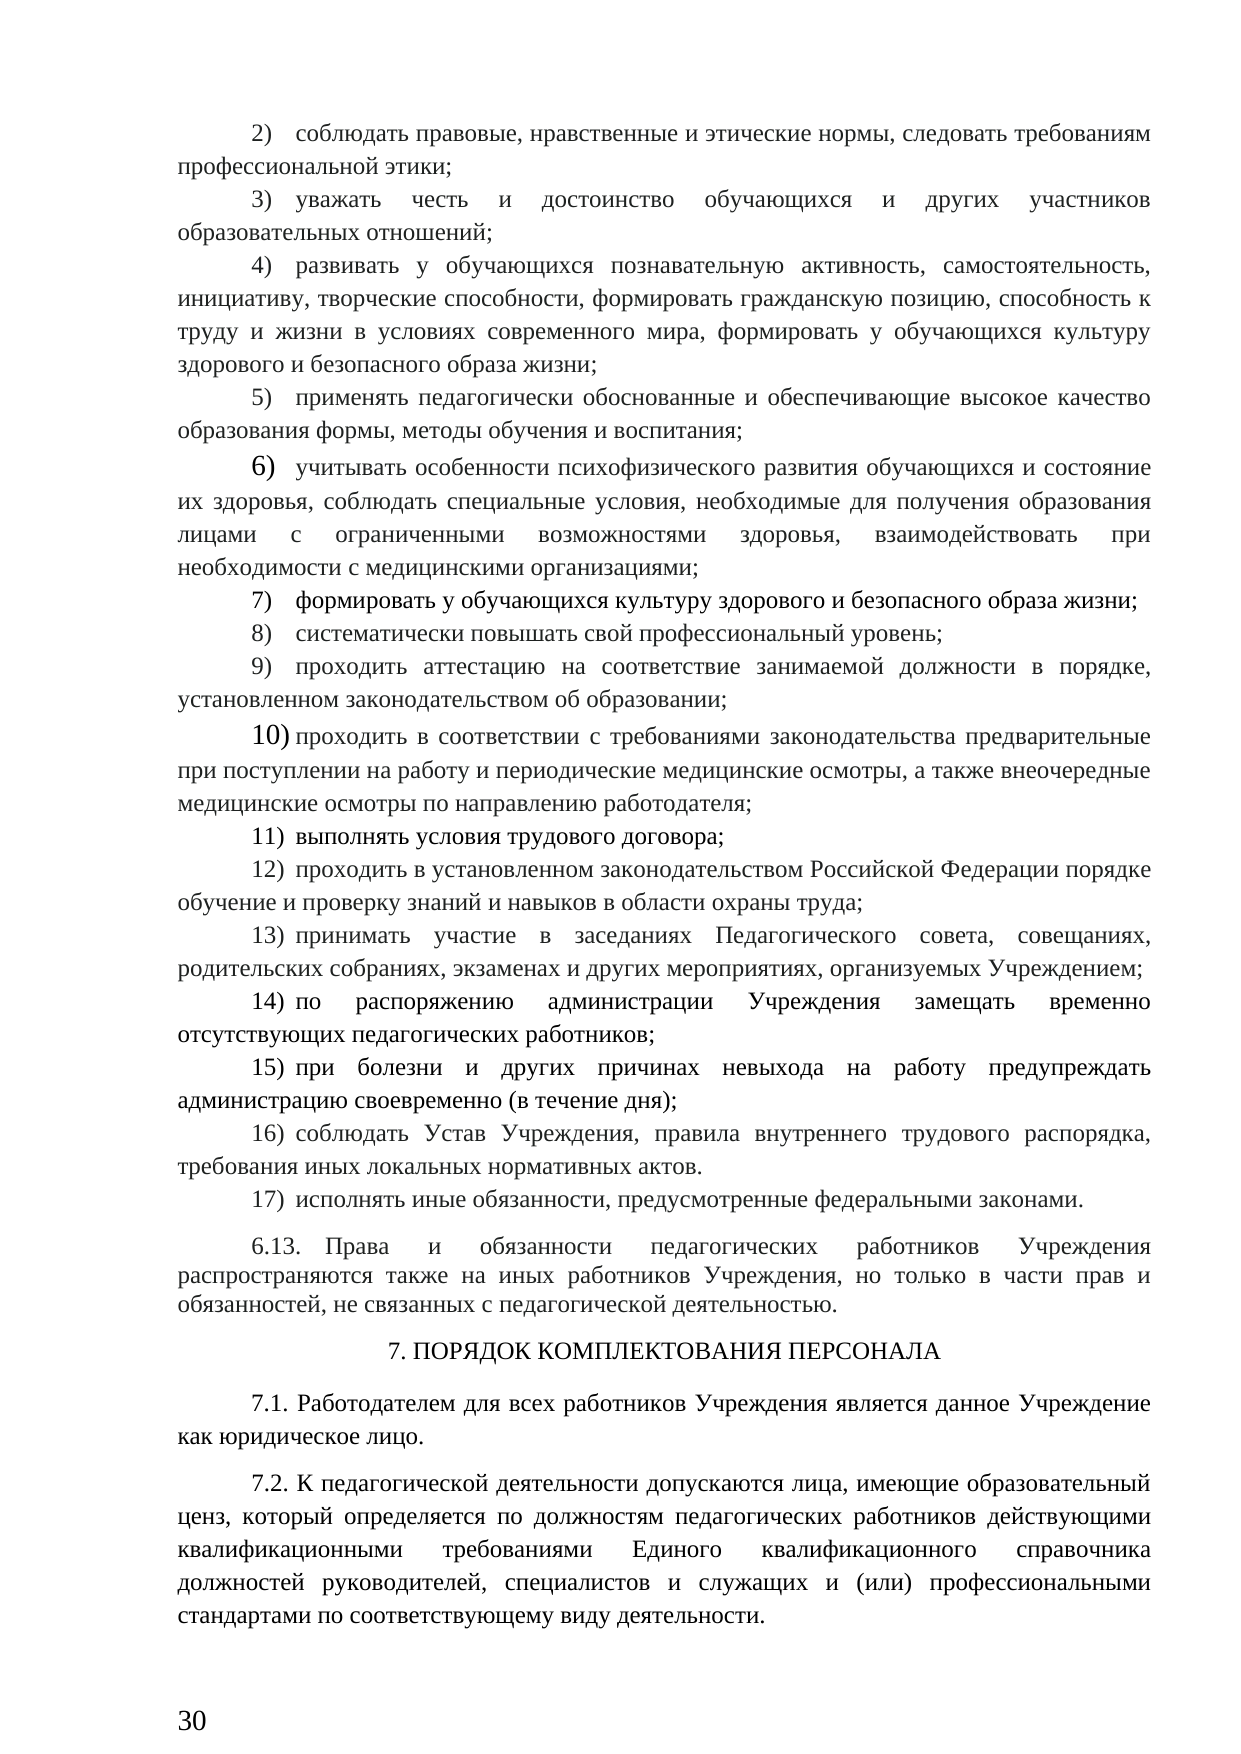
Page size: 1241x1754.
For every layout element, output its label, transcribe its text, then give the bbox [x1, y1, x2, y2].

list соблюдать правовые, нравственные и этические нормы, следовать требованиям профессиональной этики; [177, 118, 1152, 180]
list формировать у обучающихся культуру здорового и безопасного образа жизни; [177, 585, 1152, 614]
list систематически повышать свой профессиональный уровень; [177, 618, 1152, 647]
list проходить в установленном законодательством Российской Федерации порядке обучение и проверку знаний и навыков в области охраны труда; [177, 854, 1152, 916]
list по распоряжению администрации Учреждения замещать временно отсутствующих педагогических работников; [177, 986, 1152, 1048]
list принимать участие в заседаниях Педагогического совета, совещаниях, родительских собраниях, экзаменах и других мероприятиях, организуемых Учреждением; [177, 920, 1152, 982]
list при болезни и других причинах невыхода на работу предупреждать администрацию своевременно (в течение дня); [177, 1052, 1152, 1114]
list развивать у обучающихся познавательную активность, самостоятельность, инициативу, творческие способности, формировать гражданскую позицию, способность к труду и жизни в условиях современного мира, формировать у обучающихся культуру здорового и безопасного образа жизни; [177, 250, 1152, 378]
text 7. ПОРЯДОК КОМПЛЕКТОВАНИЯ ПЕРСОНАЛА [177, 1336, 1152, 1365]
list соблюдать Устав Учреждения, правила внутреннего трудового распорядка, требования иных локальных нормативных актов. [177, 1118, 1152, 1180]
text 7.2. К педагогической деятельности допускаются лица, имеющие образовательный ценз, который определяется по должностям педагогических работников действующими квалификационными требованиями Единого квалификационного справочника должностей руководителей, специалистов и служащих и (или) профессиональными стандартами по соответствующему виду деятельности. [177, 1468, 1152, 1629]
list применять педагогически обоснованные и обеспечивающие высокое качество образования формы, методы обучения и воспитания; [177, 382, 1152, 444]
list Права и обязанности педагогических работников Учреждения распространяются также на иных работников Учреждения, но только в части прав и обязанностей, не связанных с педагогической деятельностью. [177, 1231, 1152, 1317]
list проходить аттестацию на соответствие занимаемой должности в порядке, установленном законодательством об образовании; [177, 651, 1152, 713]
list учитывать особенности психофизического развития обучающихся и состояние их здоровья, соблюдать специальные условия, необходимые для получения образования лицами с ограниченными возможностями здоровья, взаимодействовать при необходимости с медицинскими организациями; [177, 448, 1152, 581]
list уважать честь и достоинство обучающихся и других участников образовательных отношений; [177, 184, 1152, 246]
list исполнять иные обязанности, предусмотренные федеральными законами. [177, 1184, 1152, 1213]
text 7.1. Работодателем для всех работников Учреждения является данное Учреждение как юридическое лицо. [177, 1388, 1152, 1450]
list проходить в соответствии с требованиями законодательства предварительные при поступлении на работу и периодические медицинские осмотры, а также внеочередные медицинские осмотры по направлению работодателя; [177, 717, 1152, 817]
list выполнять условия трудового договора; [177, 821, 1152, 850]
